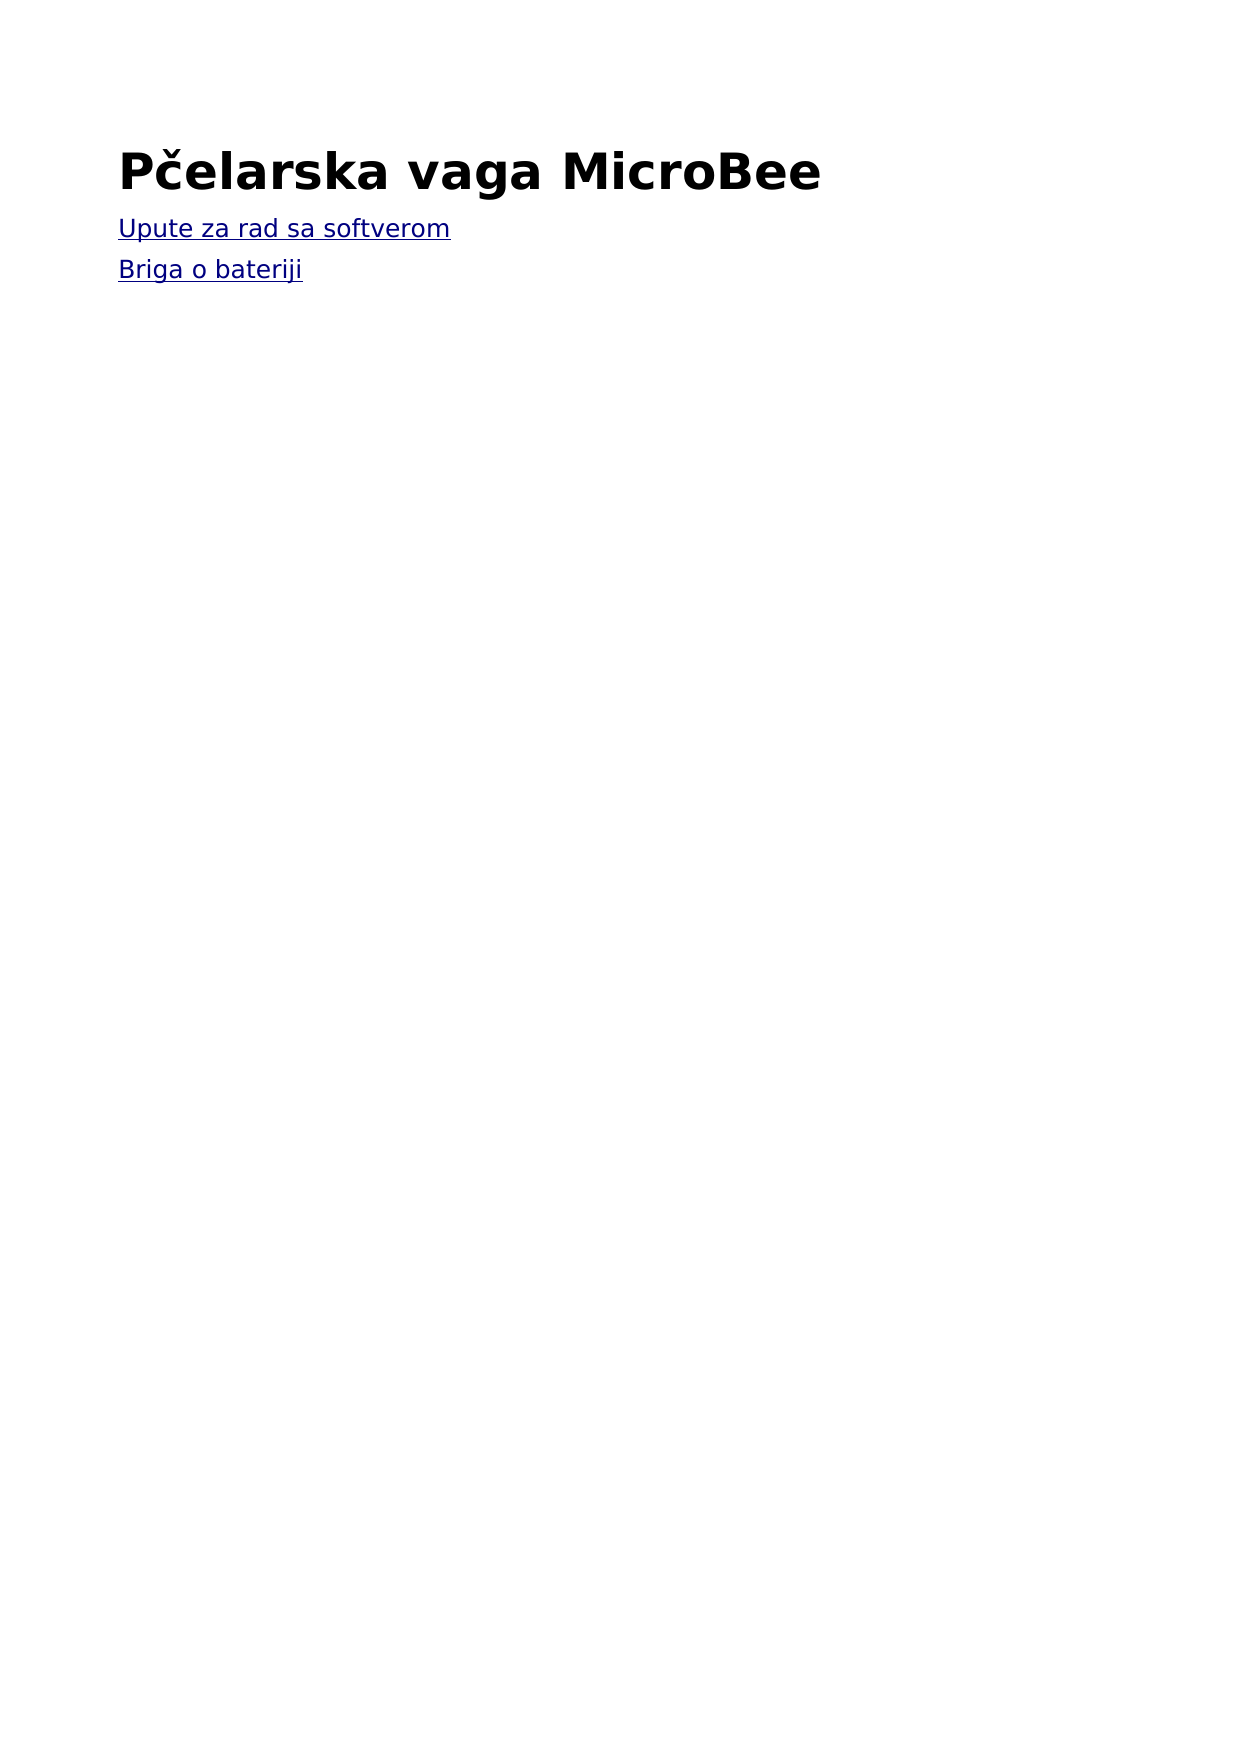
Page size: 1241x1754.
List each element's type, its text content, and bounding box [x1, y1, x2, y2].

subtitle Pčelarska vaga MicroBee [118, 143, 1122, 201]
text Upute za rad sa softverom [118, 214, 1122, 243]
text Briga o bateriji [118, 256, 1122, 285]
